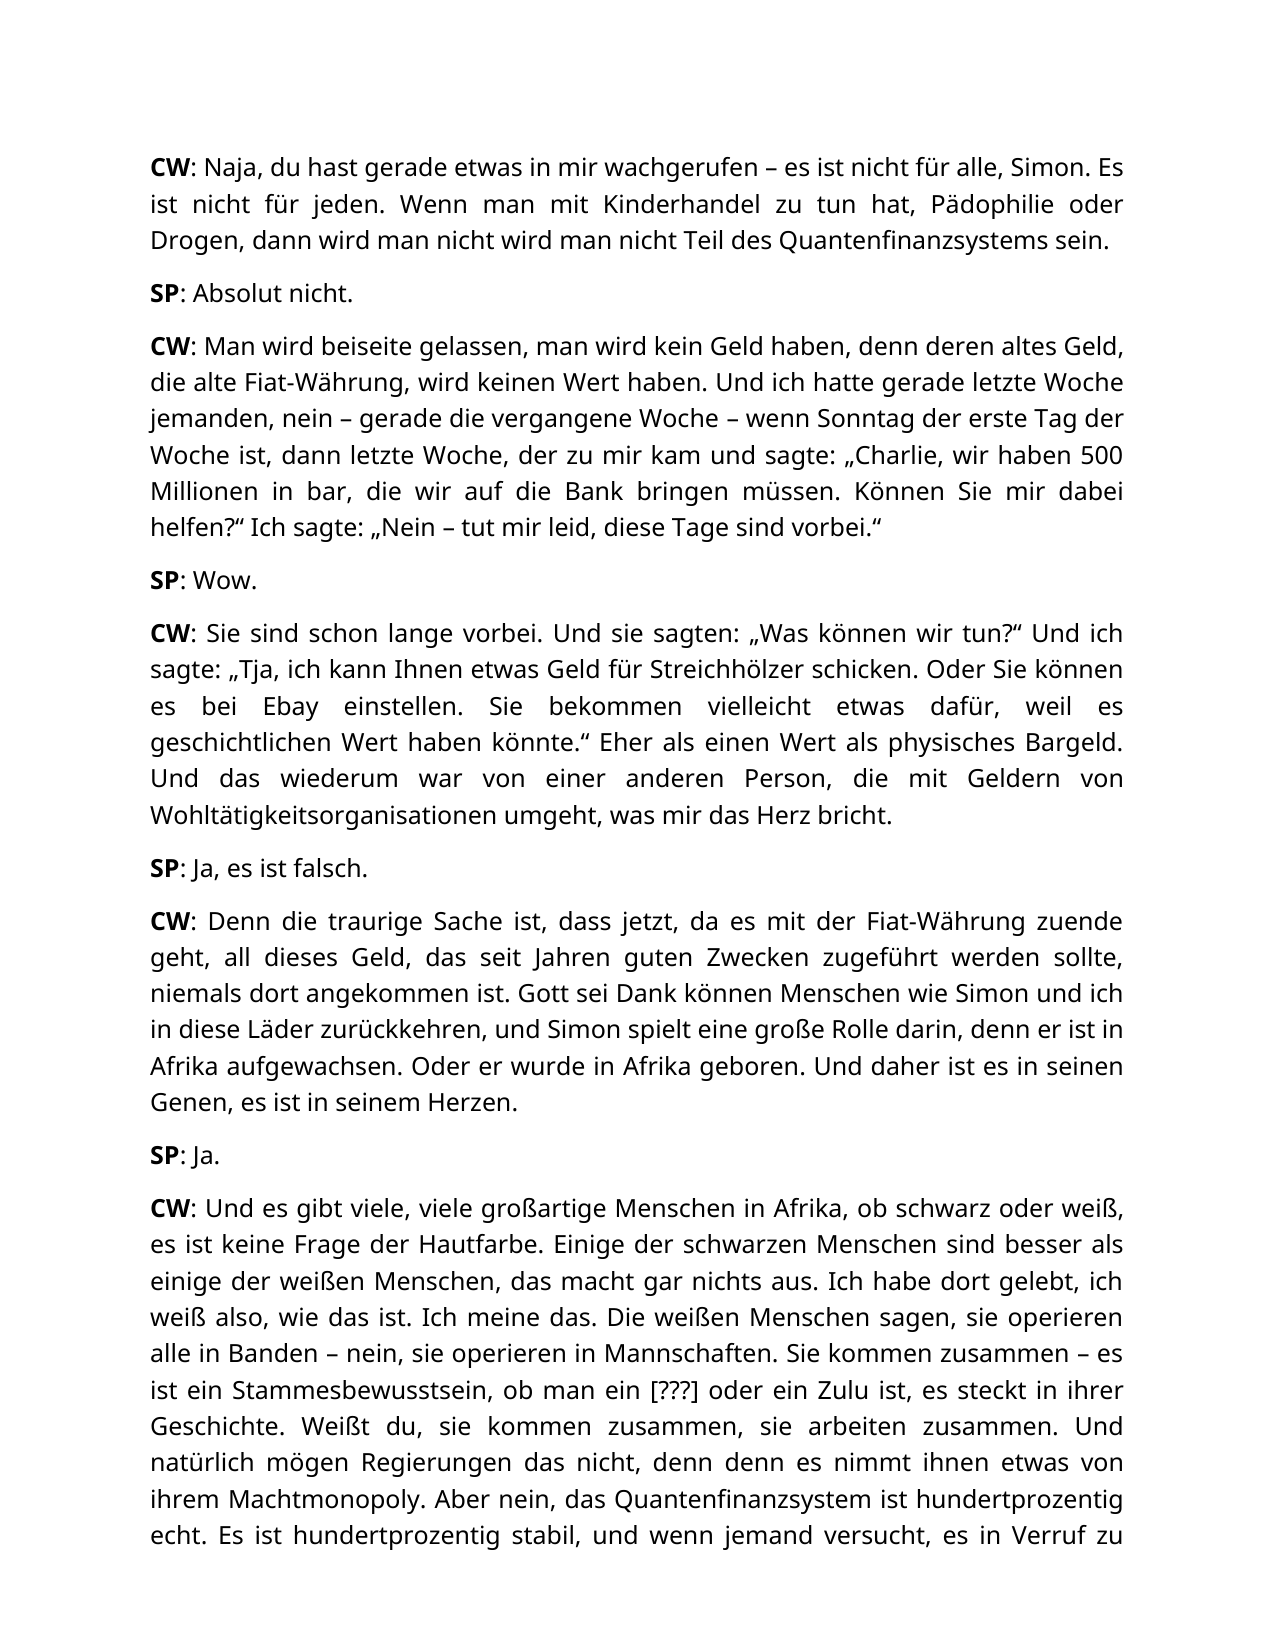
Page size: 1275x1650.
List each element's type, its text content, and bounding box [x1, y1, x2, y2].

text CW: Sie sind schon lange vorbei. Und sie sagten: „Was können wir tun?“ Und ich sagte: „Tja, ich kann Ihnen etwas Geld für Streichhölzer schicken. Oder Sie können es bei Ebay einstellen. Sie bekommen vielleicht etwas dafür, weil es geschichtlichen Wert haben könnte.“ Eher als einen Wert als physisches Bargeld. Und das wiederum war von einer anderen Person, die mit Geldern von Wohltätigkeitsorganisationen umgeht, was mir das Herz bricht. [150, 616, 1125, 832]
text SP: Ja. [150, 1138, 1125, 1172]
text CW: Und es gibt viele, viele großartige Menschen in Afrika, ob schwarz oder weiß, es ist keine Frage der Hautfarbe. Einige der schwarzen Menschen sind besser als einige der weißen Menschen, das macht gar nichts aus. Ich habe dort gelebt, ich weiß also, wie das ist. Ich meine das. Die weißen Menschen sagen, sie operieren alle in Banden – nein, sie operieren in Mannschaften. Sie kommen zusammen – es ist ein Stammesbewusstsein, ob man ein [???] oder ein Zulu ist, es steckt in ihrer Geschichte. Weißt du, sie kommen zusammen, sie arbeiten zusammen. Und natürlich mögen Regierungen das nicht, denn denn es nimmt ihnen etwas von ihrem Machtmonopoly. Aber nein, das Quantenfinanzsystem ist hundertprozentig echt. Es ist hundertprozentig stabil, und wenn jemand versucht, es in Verruf zu [150, 1191, 1125, 1552]
text CW: Man wird beiseite gelassen, man wird kein Geld haben, denn deren altes Geld, die alte Fiat-Währung, wird keinen Wert haben. Und ich hatte gerade letzte Woche jemanden, nein – gerade die vergangene Woche – wenn Sonntag der erste Tag der Woche ist, dann letzte Woche, der zu mir kam und sagte: „Charlie, wir haben 500 Millionen in bar, die wir auf die Bank bringen müssen. Können Sie mir dabei helfen?“ Ich sagte: „Nein – tut mir leid, diese Tage sind vorbei.“ [150, 328, 1125, 544]
text SP: Absolut nicht. [150, 276, 1125, 309]
text CW: Naja, du hast gerade etwas in mir wachgerufen – es ist nicht für alle, Simon. Es ist nicht für jeden. Wenn man mit Kinderhandel zu tun hat, Pädophilie oder Drogen, dann wird man nicht wird man nicht Teil des Quantenfinanzsystems sein. [150, 150, 1125, 257]
text CW: Denn die traurige Sache ist, dass jetzt, da es mit der Fiat-Währung zuende geht, all dieses Geld, das seit Jahren guten Zwecken zugeführt werden sollte, niemals dort angekommen ist. Gott sei Dank können Menschen wie Simon und ich in diese Läder zurückkehren, und Simon spielt eine große Rolle darin, denn er ist in Afrika aufgewachsen. Oder er wurde in Afrika geboren. Und daher ist es in seinen Genen, es ist in seinem Herzen. [150, 903, 1125, 1119]
text SP: Ja, es ist falsch. [150, 850, 1125, 884]
text SP: Wow. [150, 563, 1125, 597]
